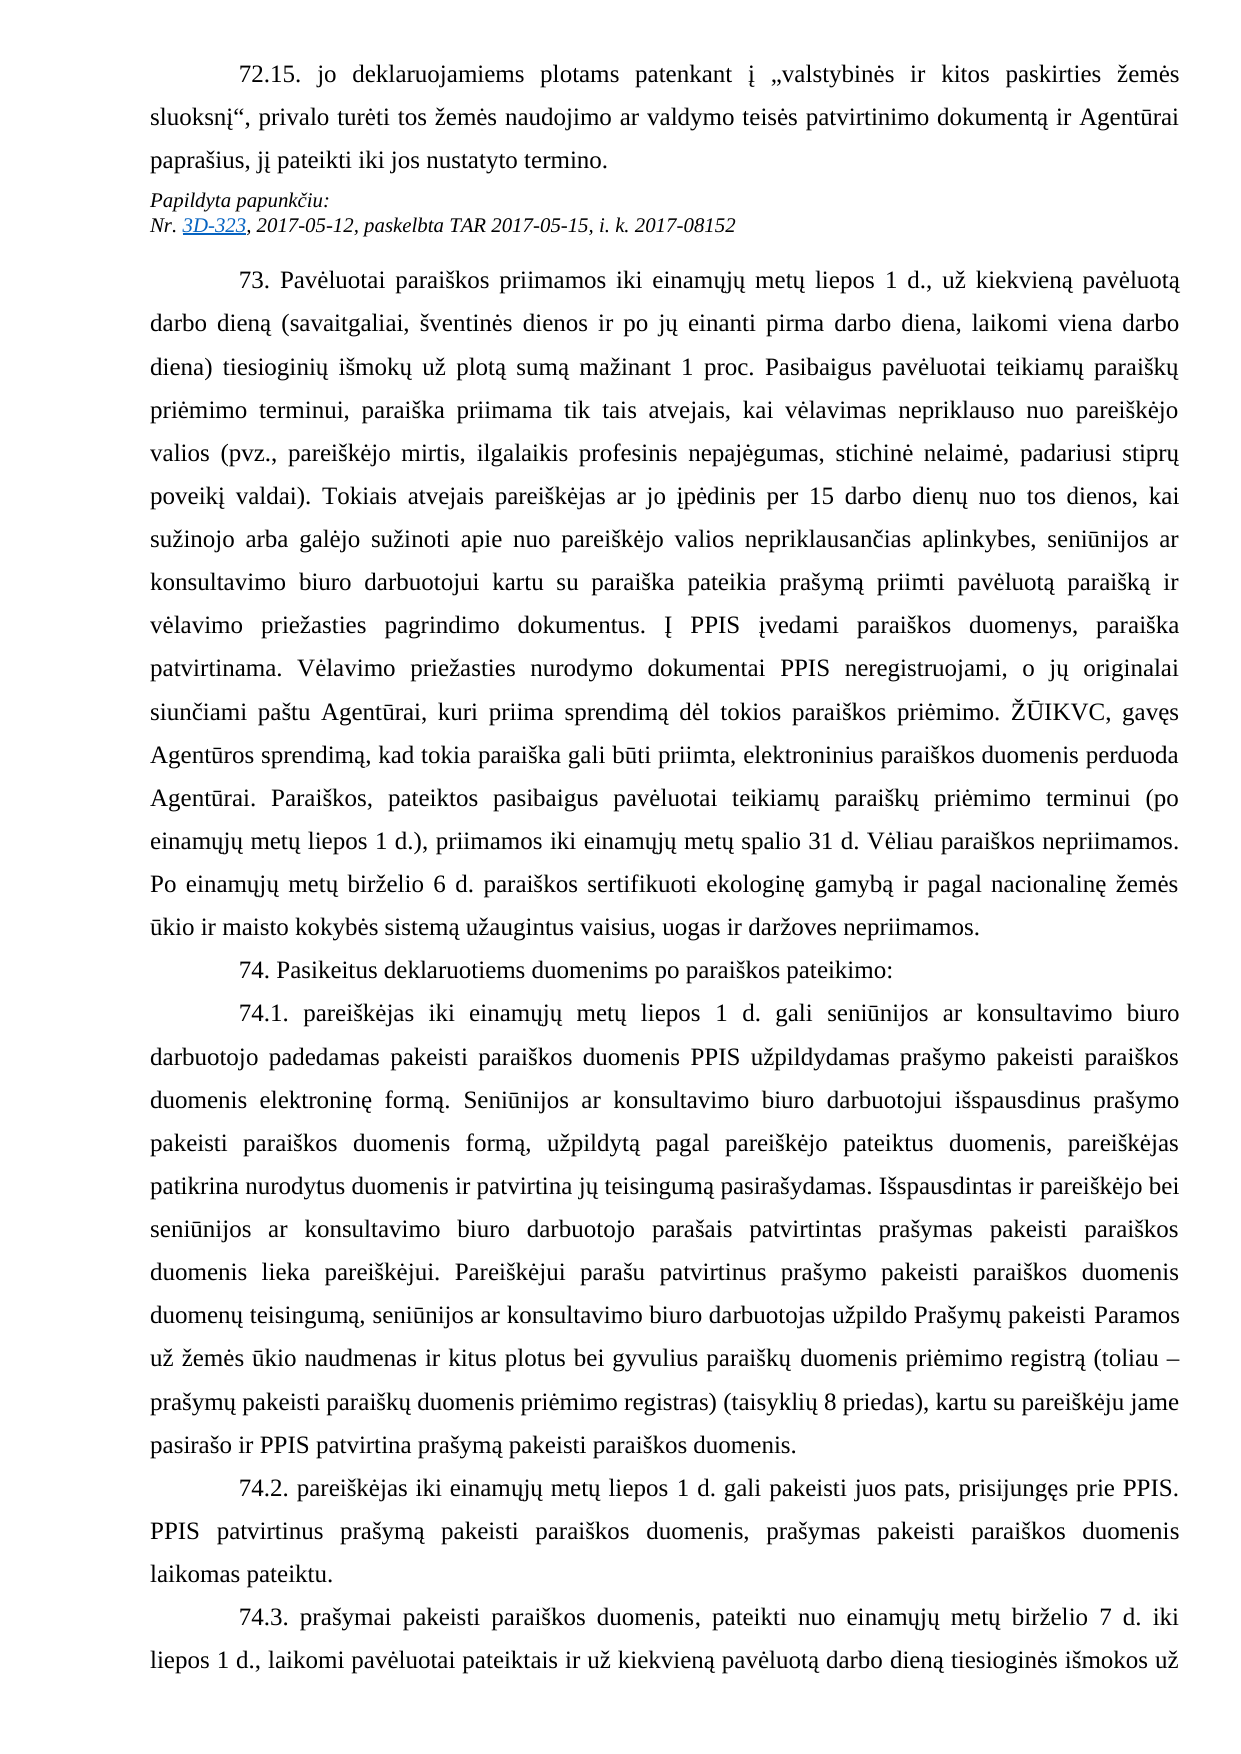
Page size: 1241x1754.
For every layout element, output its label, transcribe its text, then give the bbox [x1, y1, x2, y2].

text 73. Pavėluotai paraiškos priimamos iki einamųjų metų liepos 1 d., už kiekvieną pavėluotą darbo dieną (savaitgaliai, šventinės dienos ir po jų einanti pirma darbo diena, laikomi viena darbo diena) tiesioginių išmokų už plotą sumą mažinant 1 proc. Pasibaigus pavėluotai teikiamų paraiškų priėmimo terminui, paraiška priimama tik tais atvejais, kai vėlavimas nepriklauso nuo pareiškėjo valios (pvz., pareiškėjo mirtis, ilgalaikis profesinis nepajėgumas, stichinė nelaimė, padariusi stiprų poveikį valdai). Tokiais atvejais pareiškėjas ar jo įpėdinis per 15 darbo dienų nuo tos dienos, kai sužinojo arba galėjo sužinoti apie nuo pareiškėjo valios nepriklausančias aplinkybes, seniūnijos ar konsultavimo biuro darbuotojui kartu su paraiška pateikia prašymą priimti pavėluotą paraišką ir vėlavimo priežasties pagrindimo dokumentus. Į PPIS įvedami paraiškos duomenys, paraiška patvirtinama. Vėlavimo priežasties nurodymo dokumentai PPIS neregistruojami, o jų originalai siunčiami paštu Agentūrai, kuri priima sprendimą dėl tokios paraiškos priėmimo. ŽŪIKVC, gavęs Agentūros sprendimą, kad tokia paraiška gali būti priimta, elektroninius paraiškos duomenis perduoda Agentūrai. Paraiškos, pateiktos pasibaigus pavėluotai teikiamų paraiškų priėmimo terminui (po einamųjų metų liepos 1 d.), priimamos iki einamųjų metų spalio 31 d. Vėliau paraiškos nepriimamos. Po einamųjų metų birželio 6 d. paraiškos sertifikuoti ekologinę gamybą ir pagal nacionalinę žemės ūkio ir maisto kokybės sistemą užaugintus vaisius, uogas ir daržoves nepriimamos. [150, 265, 1180, 941]
text Papildyta papunkčiu: [150, 188, 1180, 212]
text Nr. 3D-323, 2017-05-12, paskelbta TAR 2017-05-15, i. k. 2017-08152 [150, 212, 1180, 237]
text 74. Pasikeitus deklaruotiems duomenims po paraiškos pateikimo: [150, 955, 1180, 984]
text 74.1. pareiškėjas iki einamųjų metų liepos 1 d. gali seniūnijos ar konsultavimo biuro darbuotojo padedamas pakeisti paraiškos duomenis PPIS užpildydamas prašymo pakeisti paraiškos duomenis elektroninę formą. Seniūnijos ar konsultavimo biuro darbuotojui išspausdinus prašymo pakeisti paraiškos duomenis formą, užpildytą pagal pareiškėjo pateiktus duomenis, pareiškėjas patikrina nurodytus duomenis ir patvirtina jų teisingumą pasirašydamas. Išspausdintas ir pareiškėjo bei seniūnijos ar konsultavimo biuro darbuotojo parašais patvirtintas prašymas pakeisti paraiškos duomenis lieka pareiškėjui. Pareiškėjui parašu patvirtinus prašymo pakeisti paraiškos duomenis duomenų teisingumą, seniūnijos ar konsultavimo biuro darbuotojas užpildo Prašymų pakeisti Paramos už žemės ūkio naudmenas ir kitus plotus bei gyvulius paraiškų duomenis priėmimo registrą (toliau – prašymų pakeisti paraiškų duomenis priėmimo registras) (taisyklių 8 priedas), kartu su pareiškėju jame pasirašo ir PPIS patvirtina prašymą pakeisti paraiškos duomenis. [150, 998, 1180, 1458]
text 74.3. prašymai pakeisti paraiškos duomenis, pateikti nuo einamųjų metų birželio 7 d. iki liepos 1 d., laikomi pavėluotai pateiktais ir už kiekvieną pavėluotą darbo dieną tiesioginės išmokos už [150, 1602, 1180, 1674]
text 72.15. jo deklaruojamiems plotams patenkant į „valstybinės ir kitos paskirties žemės sluoksnį“, privalo turėti tos žemės naudojimo ar valdymo teisės patvirtinimo dokumentą ir Agentūrai paprašius, jį pateikti iki jos nustatyto termino. [150, 59, 1180, 174]
text 74.2. pareiškėjas iki einamųjų metų liepos 1 d. gali pakeisti juos pats, prisijungęs prie PPIS. PPIS patvirtinus prašymą pakeisti paraiškos duomenis, prašymas pakeisti paraiškos duomenis laikomas pateiktu. [150, 1473, 1180, 1588]
